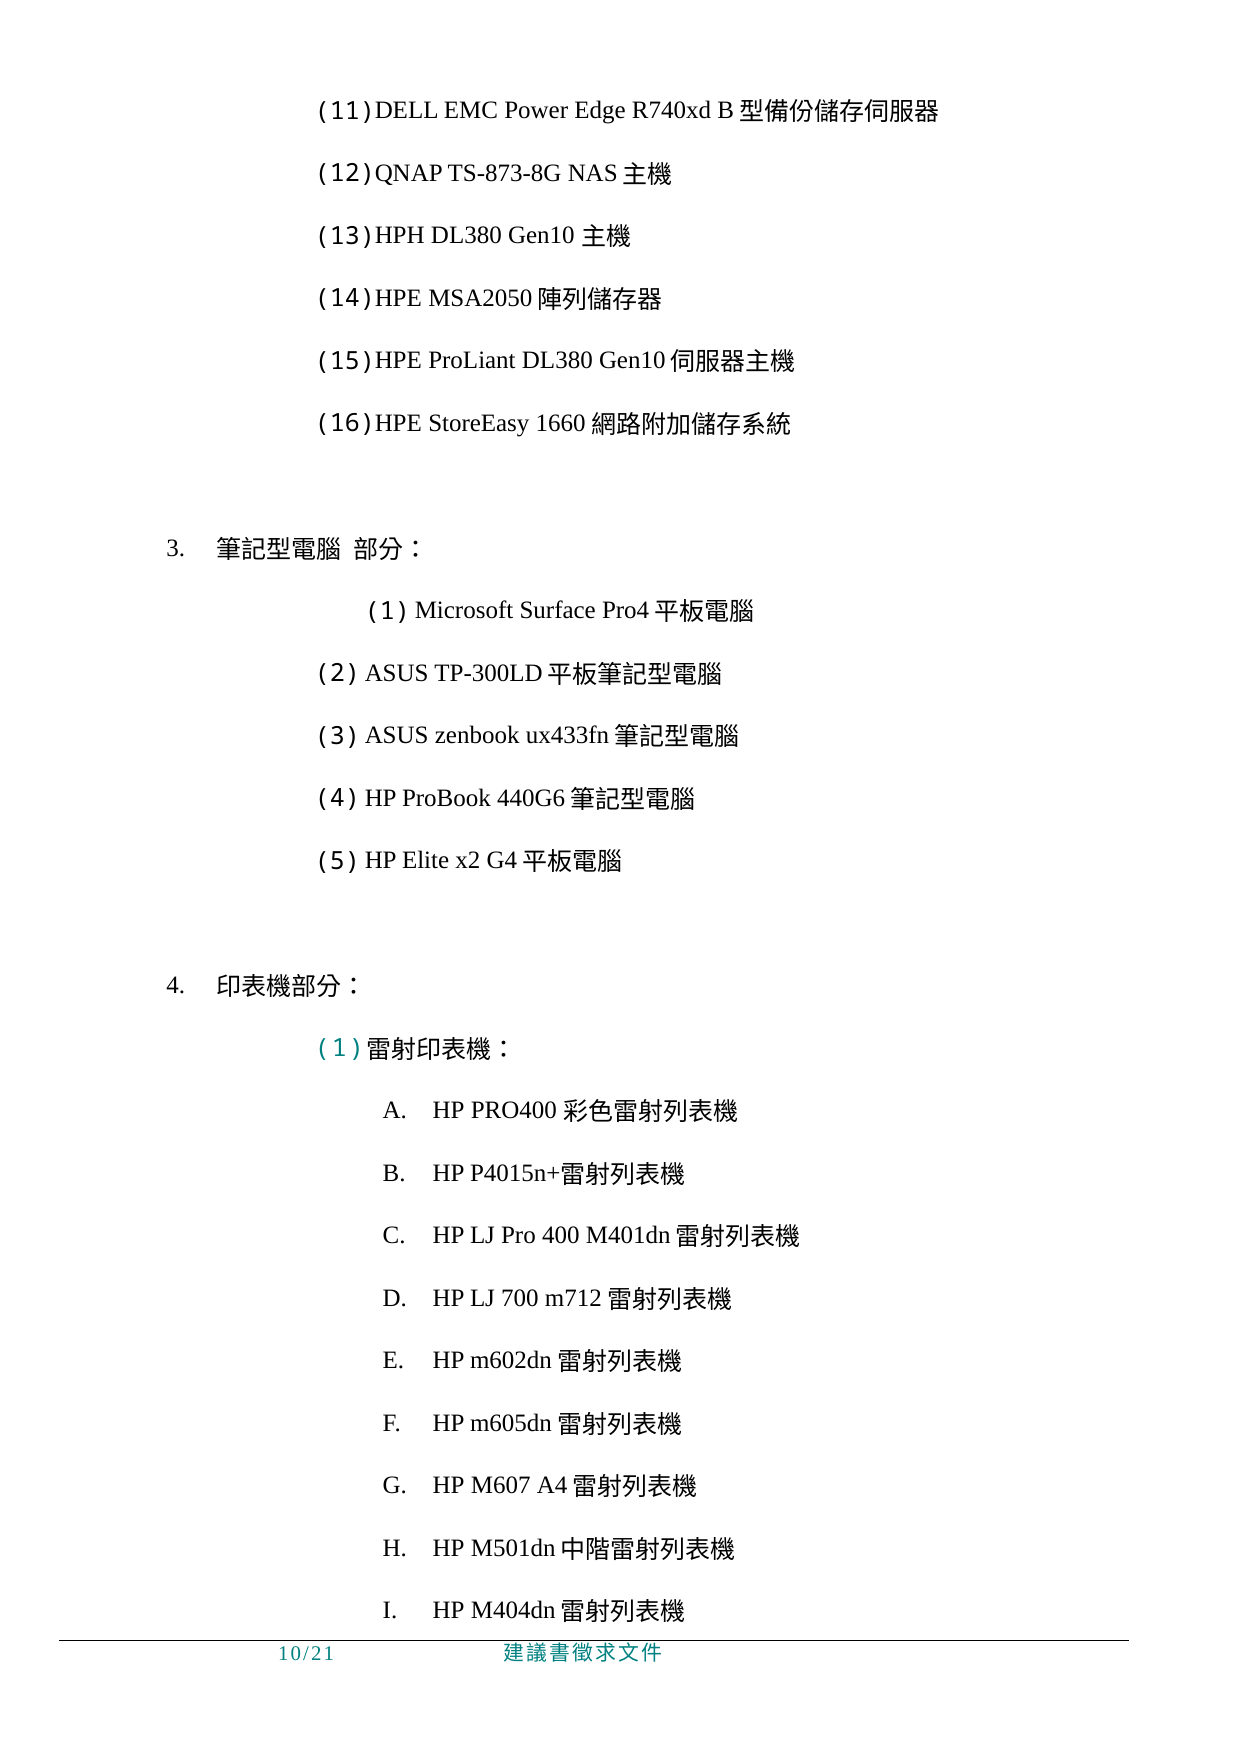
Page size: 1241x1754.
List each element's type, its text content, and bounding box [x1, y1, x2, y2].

list HPE MSA2050陣列儲存器 [314, 256, 1167, 318]
list 筆記型電腦 部分： [166, 506, 1167, 568]
list HP M501dn中階雷射列表機 [382, 1506, 1167, 1568]
list HPH DL380 Gen10 主機 [314, 193, 1167, 256]
list 印表機部分： [166, 943, 1167, 1006]
list HP Elite x2 G4平板電腦 [314, 818, 1167, 881]
list Microsoft Surface Pro4平板電腦 [364, 568, 1167, 631]
list HP LJ 700 m712雷射列表機 [382, 1256, 1167, 1318]
list HPE StoreEasy 1660網路附加儲存系統 [314, 381, 1167, 443]
list HP LJ Pro 400 M401dn雷射列表機 [382, 1193, 1167, 1256]
list HP m605dn雷射列表機 [382, 1381, 1167, 1443]
list ASUS TP-300LD平板筆記型電腦 [314, 631, 1167, 693]
list ASUS zenbook ux433fn筆記型電腦 [314, 693, 1167, 756]
list 雷射印表機： [314, 1006, 1167, 1068]
list QNAP TS-873-8G NAS主機 [314, 131, 1167, 193]
list DELL EMC Power Edge R740xd B型備份儲存伺服器 [314, 68, 1167, 131]
list HP PRO400 彩色雷射列表機 [382, 1068, 1167, 1131]
list HPE ProLiant DL380 Gen10伺服器主機 [314, 318, 1167, 381]
list HP P4015n+雷射列表機 [382, 1131, 1167, 1193]
list HP M607 A4雷射列表機 [382, 1443, 1167, 1506]
list HP ProBook 440G6筆記型電腦 [314, 756, 1167, 818]
list HP m602dn雷射列表機 [382, 1318, 1167, 1381]
list HP M404dn雷射列表機 [382, 1568, 1167, 1631]
